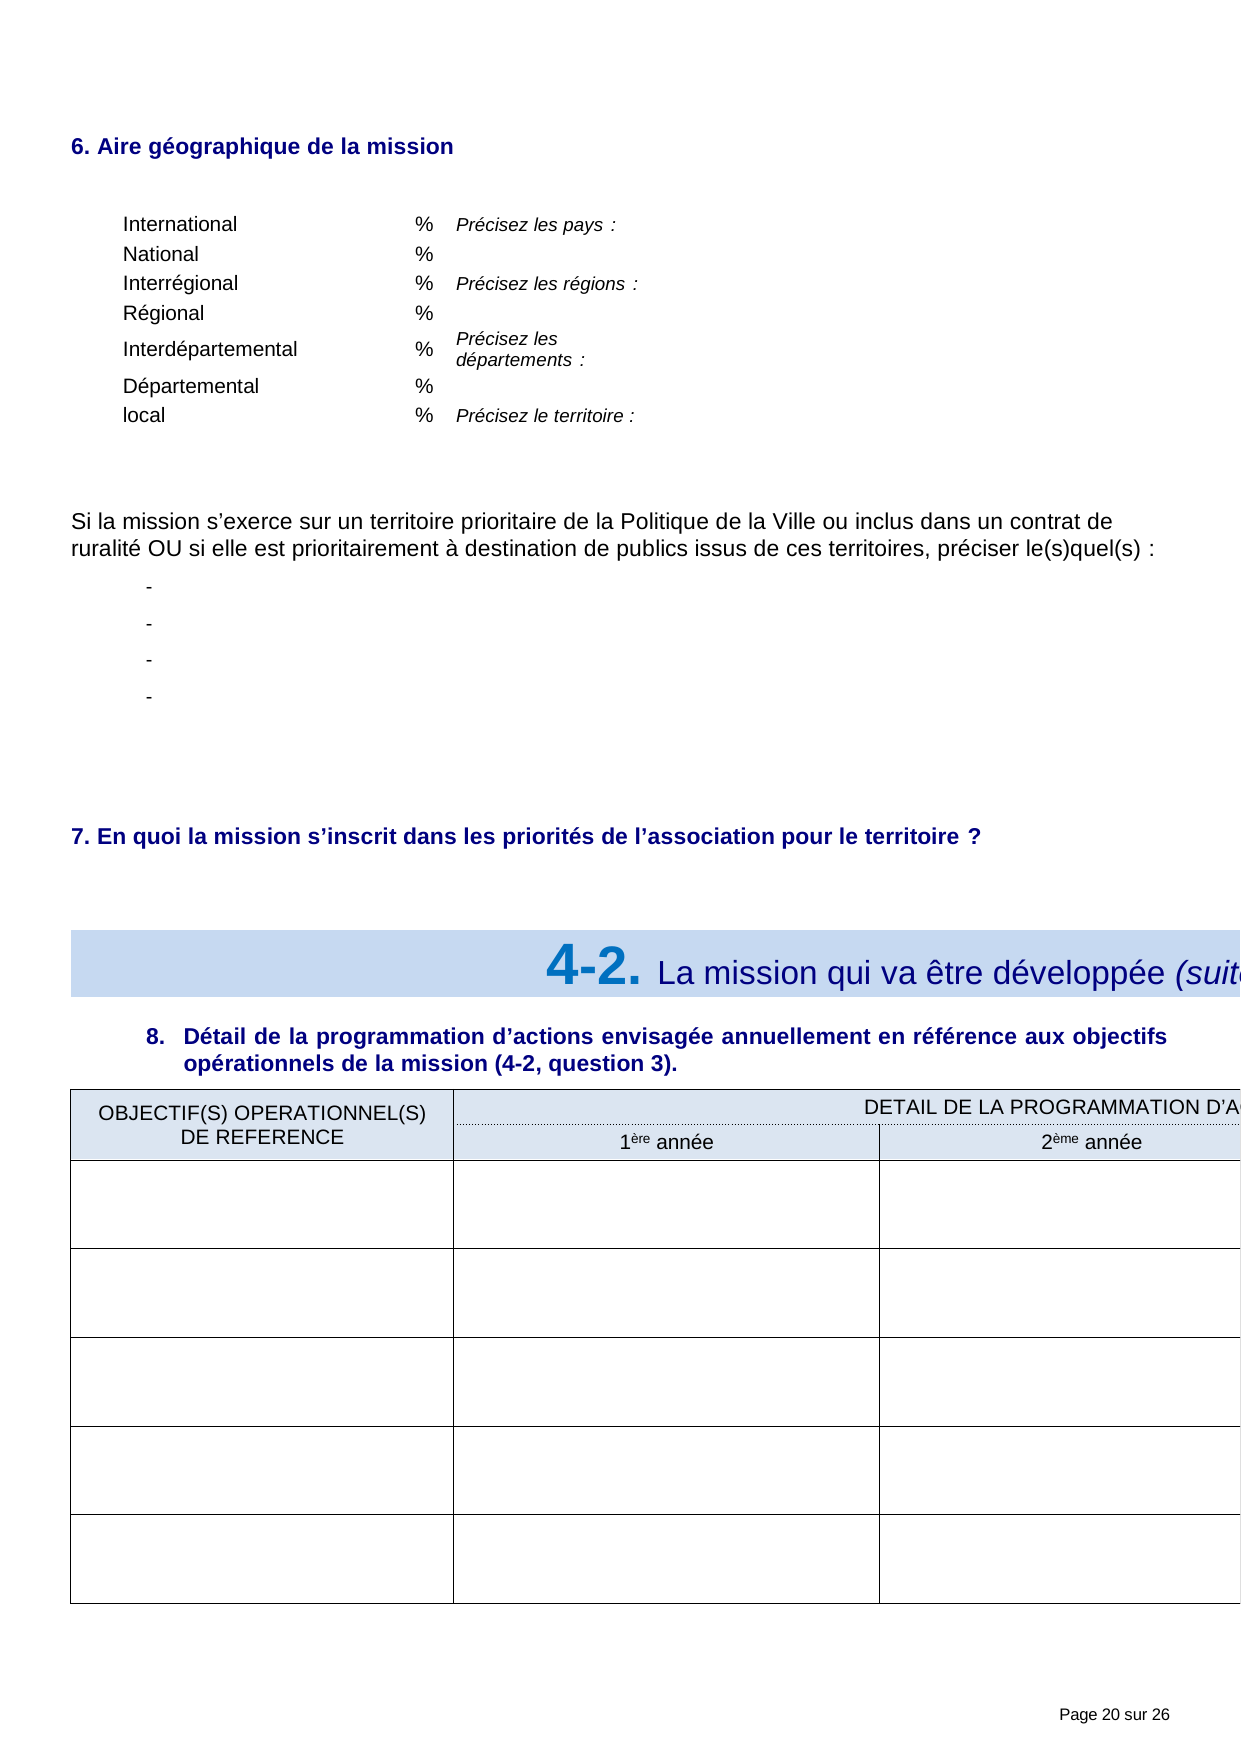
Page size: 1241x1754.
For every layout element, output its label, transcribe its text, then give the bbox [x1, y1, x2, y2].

table_cell [880, 1515, 1240, 1603]
table_cell [454, 1161, 879, 1248]
table_header Précisez les pays : [445, 210, 699, 239]
table_cell [69, 401, 111, 430]
table_header % [404, 210, 444, 239]
table_header [699, 210, 1172, 239]
table_cell Interdépartemental [111, 328, 316, 371]
table_cell % [404, 298, 444, 328]
table_cell [880, 1249, 1240, 1337]
table_cell [316, 269, 403, 298]
table_cell [445, 298, 699, 328]
table_cell Précisez les régions : [445, 269, 699, 298]
table_cell [880, 1338, 1240, 1426]
table_cell [880, 1427, 1240, 1514]
table_cell [71, 1161, 453, 1248]
table_header [69, 210, 111, 239]
table_cell 1ère année [454, 1124, 879, 1159]
table_cell local [111, 401, 316, 430]
subtitle 7. En quoi la mission s’inscrit dans les priorités de l’association pour le territoire ? [71, 822, 1169, 849]
table_cell [699, 239, 1172, 269]
table_cell [316, 401, 403, 430]
table_cell Interrégional [111, 269, 316, 298]
table_cell Départemental [111, 371, 316, 401]
table_cell [880, 1161, 1240, 1248]
table_cell [69, 371, 111, 401]
table_cell [71, 1338, 453, 1426]
table_cell National [111, 239, 316, 269]
table_header 4-2. La mission qui va être développée (suite) [71, 930, 1240, 997]
table_cell [316, 328, 403, 371]
table_cell % [404, 239, 444, 269]
table_cell [445, 239, 699, 269]
table_header International [111, 210, 316, 239]
table_cell % [404, 269, 444, 298]
table_cell [699, 298, 1172, 328]
table_cell Régional [111, 298, 316, 328]
table_cell [454, 1338, 879, 1426]
table_cell [316, 371, 403, 401]
text Si la mission s’exerce sur un territoire prioritaire de la Politique de la Ville ou inclus dans un contrat de ruralité OU si elle est prioritairement à destination de publics issus de ces territoires, préciser le(s)quel(s) : [71, 507, 1169, 561]
table_cell [454, 1515, 879, 1603]
table_cell Précisez le territoire : [445, 401, 699, 430]
table_cell [699, 269, 1172, 298]
text 6. Aire géographique de la mission [71, 132, 1169, 159]
table_cell [316, 239, 403, 269]
table_cell [699, 328, 1172, 371]
table_cell [69, 269, 111, 298]
table_cell [445, 371, 699, 401]
table_cell [71, 1427, 453, 1514]
table_cell [69, 328, 111, 371]
table_header DETAIL DE LA PROGRAMMATION D’ACTIONS [454, 1090, 1240, 1124]
table_cell Précisez les départements : [445, 328, 699, 371]
table_header [316, 210, 403, 239]
table_cell [454, 1427, 879, 1514]
table_cell [69, 239, 111, 269]
table_cell [699, 401, 1172, 430]
table_cell [71, 1249, 453, 1337]
table_cell [71, 1515, 453, 1603]
list Détail de la programmation d’actions envisagée annuellement en référence aux objectifs opérationnels de la mission (4-2, question 3). [146, 1022, 1169, 1076]
table_cell 2ème année [880, 1124, 1240, 1159]
table_cell [454, 1249, 879, 1337]
table_cell % [404, 401, 444, 430]
table_cell % [404, 371, 444, 401]
table_cell [316, 298, 403, 328]
table_cell [699, 371, 1172, 401]
table_cell % [404, 328, 444, 371]
table_header OBJECTIF(S) OPERATIONNEL(S) DE REFERENCE [71, 1090, 453, 1159]
table_cell [69, 298, 111, 328]
